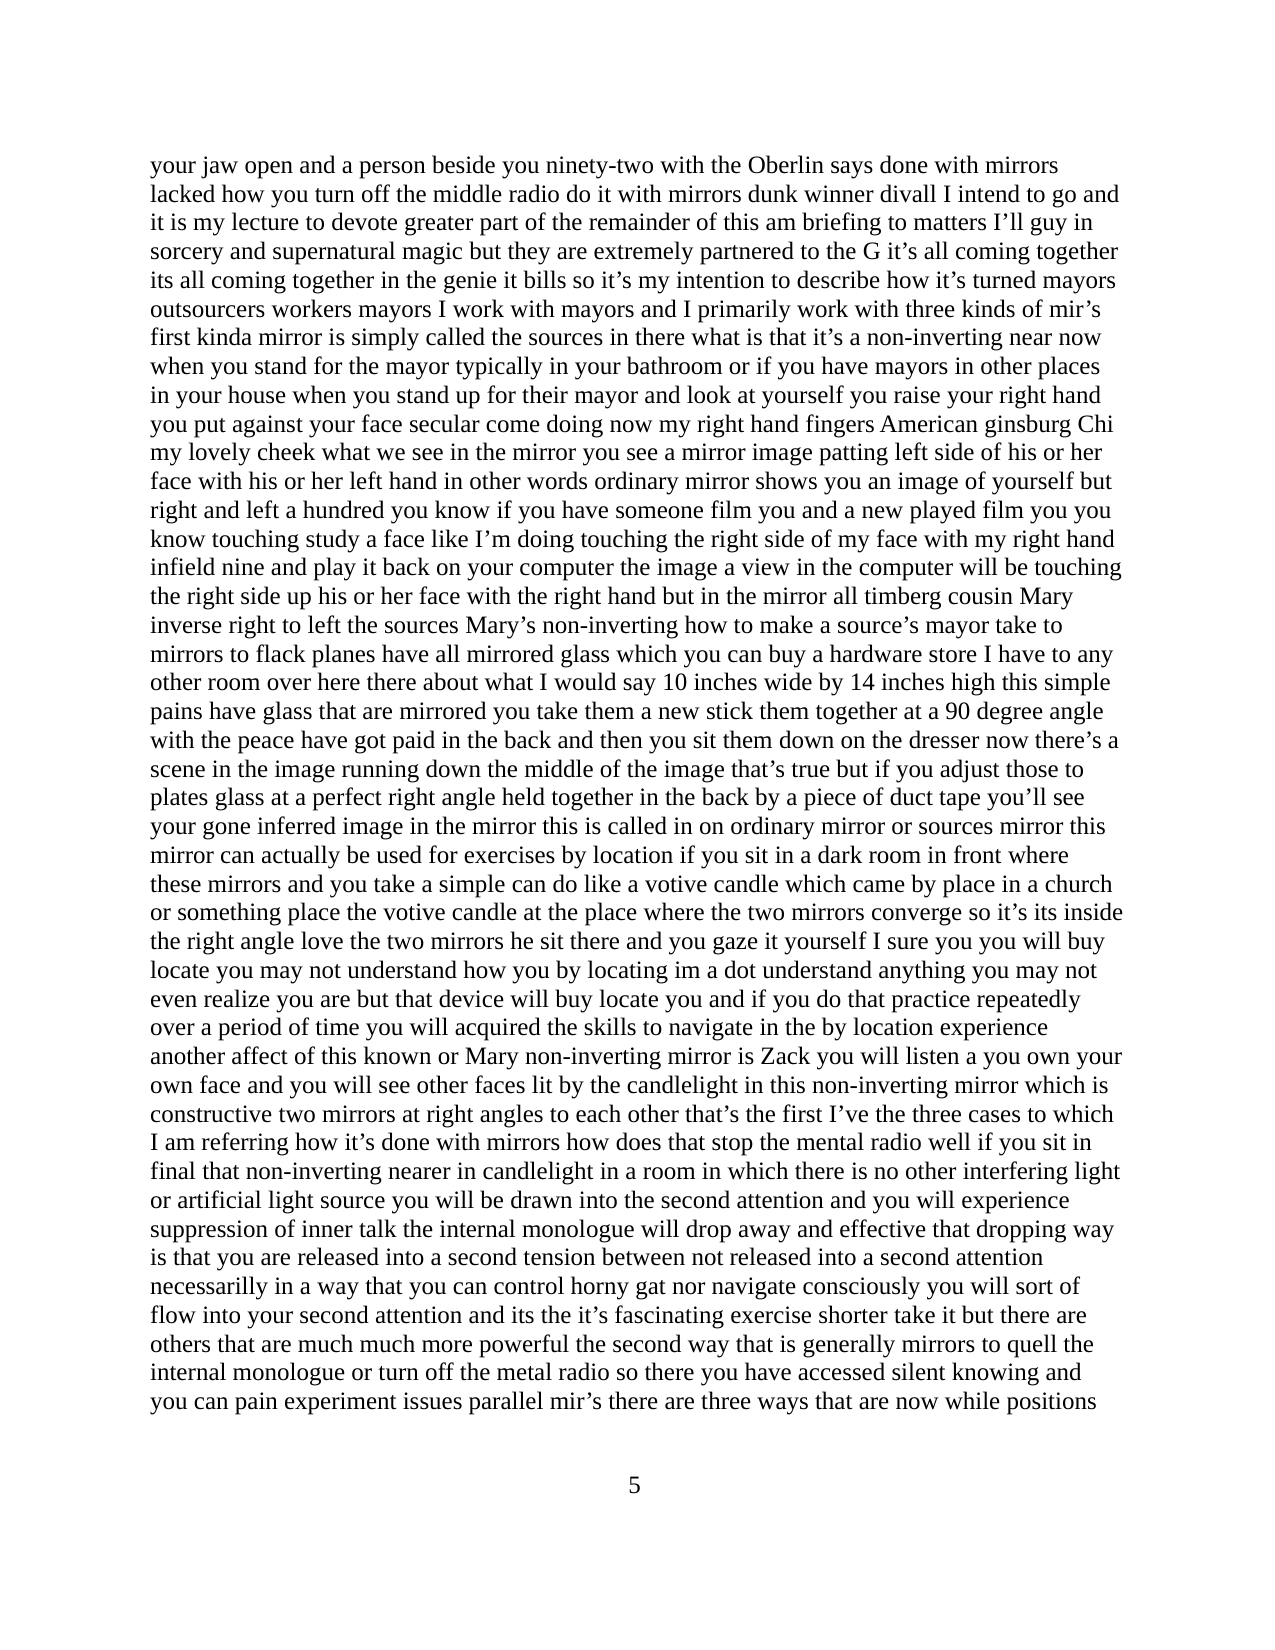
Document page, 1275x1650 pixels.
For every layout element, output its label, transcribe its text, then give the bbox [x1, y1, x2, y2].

text your jaw open and a person beside you ninety-two with the Oberlin says done with mirrors lacked how you turn off the middle radio do it with mirrors dunk winner divall I intend to go and it is my lecture to devote greater part of the remainder of this am briefing to matters I’ll guy in sorcery and supernatural magic but they are extremely partnered to the G it’s all coming together its all coming together in the genie it bills so it’s my intention to describe how it’s turned mayors outsourcers workers mayors I work with mayors and I primarily work with three kinds of mir’s first kinda mirror is simply called the sources in there what is that it’s a non-inverting near now when you stand for the mayor typically in your bathroom or if you have mayors in other places in your house when you stand up for their mayor and look at yourself you raise your right hand you put against your face secular come doing now my right hand fingers American ginsburg Chi my lovely cheek what we see in the mirror you see a mirror image patting left side of his or her face with his or her left hand in other words ordinary mirror shows you an image of yourself but right and left a hundred you know if you have someone film you and a new played film you you know touching study a face like I’m doing touching the right side of my face with my right hand infield nine and play it back on your computer the image a view in the computer will be touching the right side up his or her face with the right hand but in the mirror all timberg cousin Mary inverse right to left the sources Mary’s non-inverting how to make a source’s mayor take to mirrors to flack planes have all mirrored glass which you can buy a hardware store I have to any other room over here there about what I would say 10 inches wide by 14 inches high this simple pains have glass that are mirrored you take them a new stick them together at a 90 degree angle with the peace have got paid in the back and then you sit them down on the dresser now there’s a scene in the image running down the middle of the image that’s true but if you adjust those to plates glass at a perfect right angle held together in the back by a piece of duct tape you’ll see your gone inferred image in the mirror this is called in on ordinary mirror or sources mirror this mirror can actually be used for exercises by location if you sit in a dark room in front where these mirrors and you take a simple can do like a votive candle which came by place in a church or something place the votive candle at the place where the two mirrors converge so it’s its inside the right angle love the two mirrors he sit there and you gaze it yourself I sure you you will buy locate you may not understand how you by locating im a dot understand anything you may not even realize you are but that device will buy locate you and if you do that practice repeatedly over a period of time you will acquired the skills to navigate in the by location experience another affect of this known or Mary non-inverting mirror is Zack you will listen a you own your own face and you will see other faces lit by the candlelight in this non-inverting mirror which is constructive two mirrors at right angles to each other that’s the first I’ve the three cases to which I am referring how it’s done with mirrors how does that stop the mental radio well if you sit in final that non-inverting nearer in candlelight in a room in which there is no other interfering light or artificial light source you will be drawn into the second attention and you will experience suppression of inner talk the internal monologue will drop away and effective that dropping way is that you are released into a second tension between not released into a second attention necessarilly in a way that you can control horny gat nor navigate consciously you will sort of flow into your second attention and its the it’s fascinating exercise shorter take it but there are others that are much much more powerful the second way that is generally mirrors to quell the internal monologue or turn off the metal radio so there you have accessed silent knowing and you can pain experiment issues parallel mir’s there are three ways that are now while positions [150, 150, 1125, 1415]
